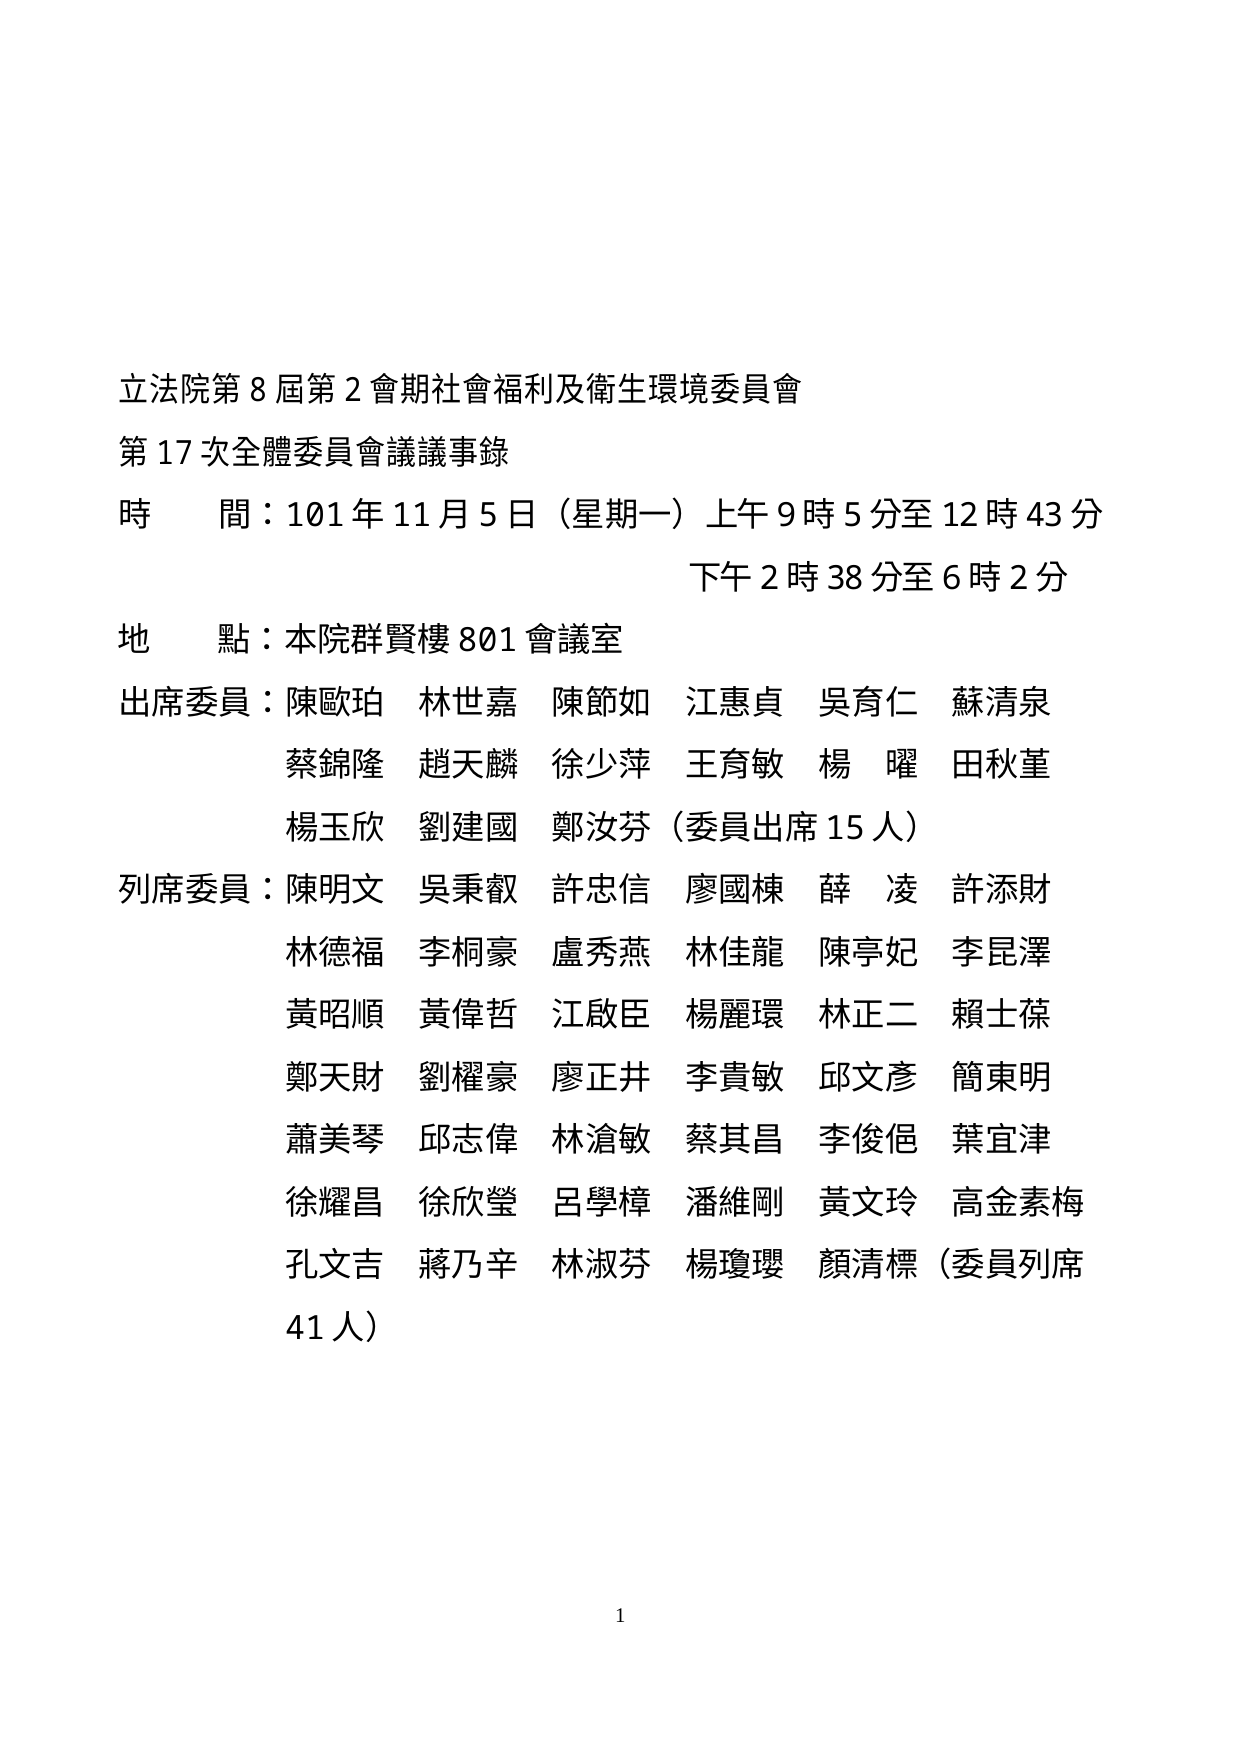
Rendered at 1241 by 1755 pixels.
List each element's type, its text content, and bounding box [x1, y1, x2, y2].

text 時 間：101年11月5日（星期一）上午9時5分至12時43分 [118, 471, 1122, 533]
text 下午2時38分至6時2分 [285, 533, 1122, 596]
text 地 點：本院群賢樓801會議室 [117, 596, 1122, 658]
text 列席委員：陳明文 吳秉叡 許忠信 廖國棟 薛 凌 許添財 林德福 李桐豪 盧秀燕 林佳龍 陳亭妃 李昆澤 黃昭順 黃偉哲 江啟臣 楊麗環 林正二 賴士葆 鄭天財 劉櫂豪 廖正井 李貴敏 邱文彥 簡東明 蕭美琴 邱志偉 林滄敏 蔡其昌 李俊俋 葉宜津 徐耀昌 徐欣瑩 呂學樟 潘維剛 黃文玲 高金素梅 孔文吉 蔣乃辛 林淑芬 楊瓊瓔 顏清標（委員列席 41人） [118, 846, 1122, 1346]
text 出席委員：陳歐珀 林世嘉 陳節如 江惠貞 吳育仁 蘇清泉 蔡錦隆 趙天麟 徐少萍 王育敏 楊 曜 田秋堇 楊玉欣 劉建國 鄭汝芬（委員出席15人） [118, 658, 1122, 846]
text 立法院第8屆第2會期社會福利及衛生環境委員會 [118, 346, 1122, 408]
text 第17次全體委員會議議事錄 [118, 408, 1122, 471]
